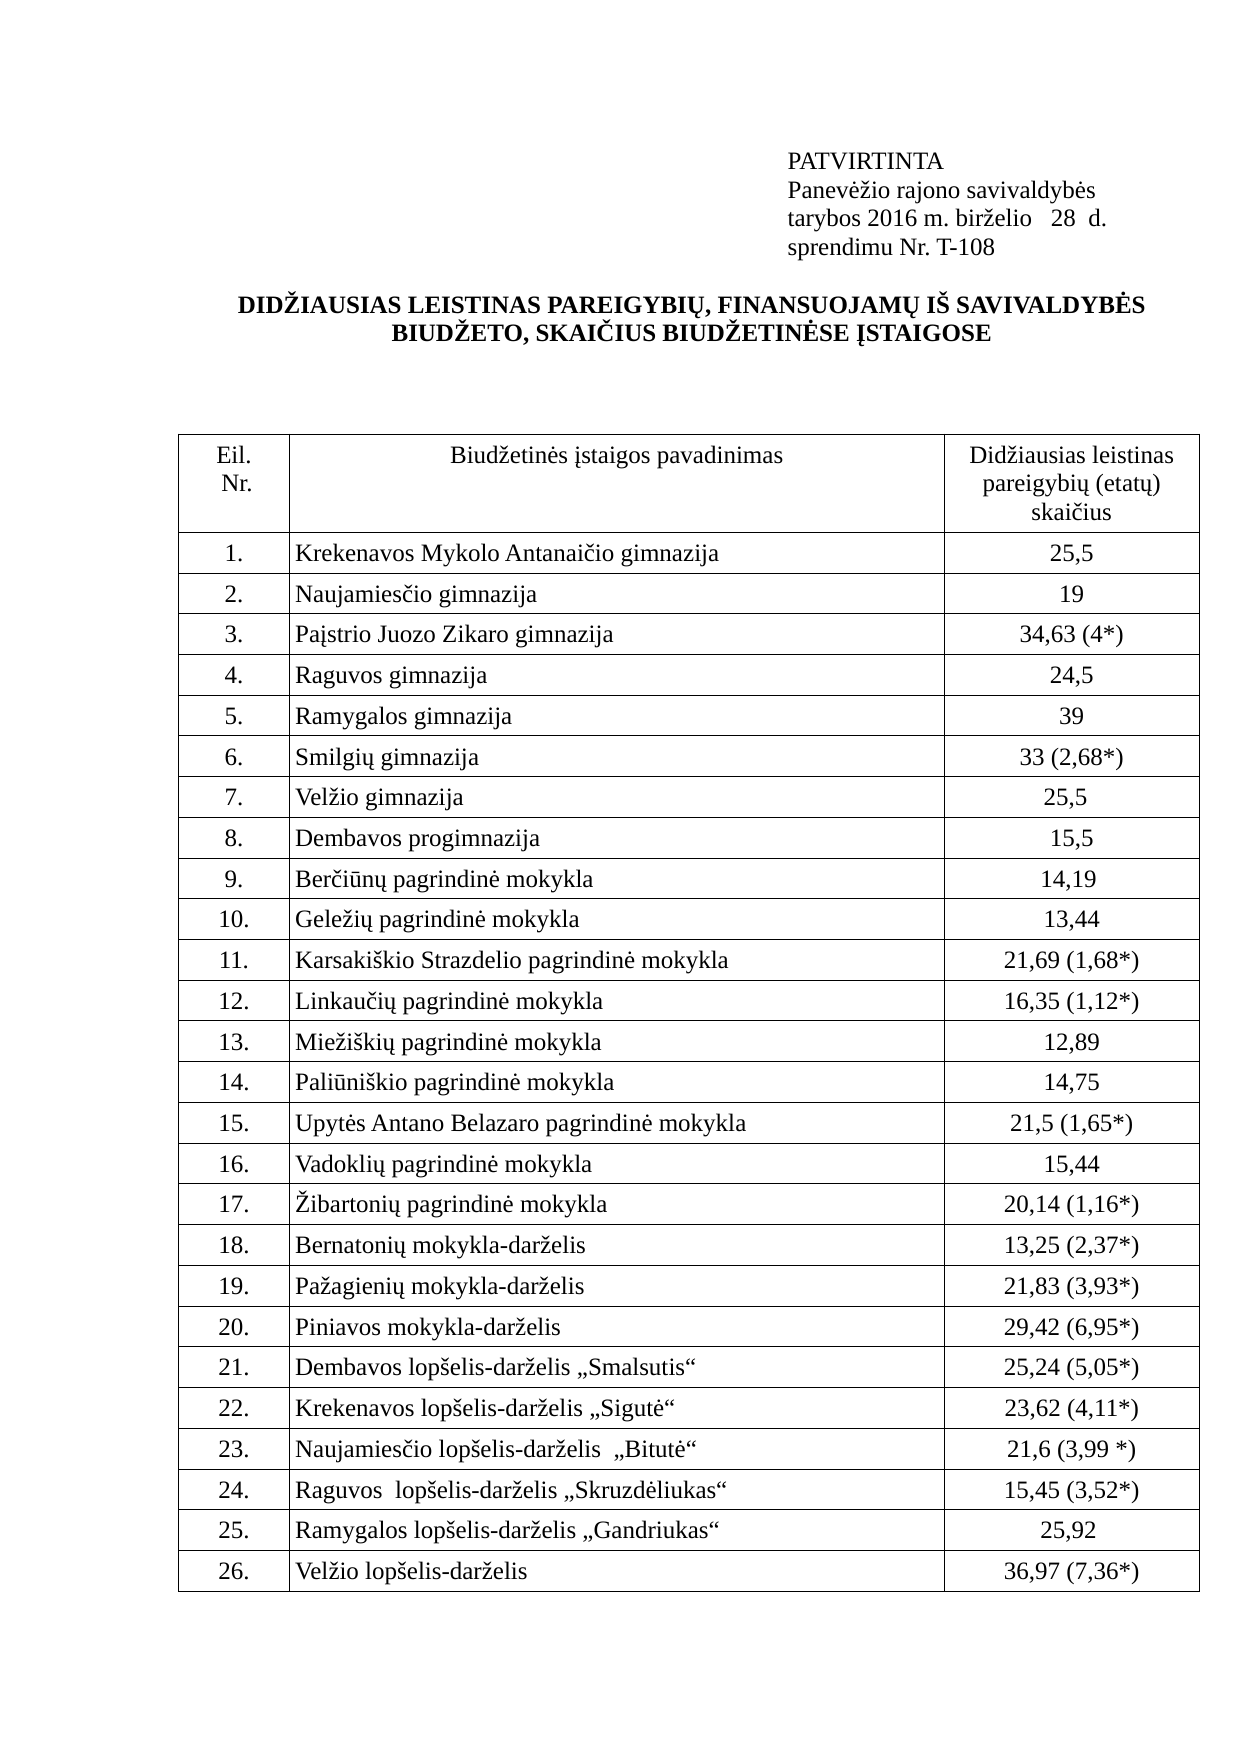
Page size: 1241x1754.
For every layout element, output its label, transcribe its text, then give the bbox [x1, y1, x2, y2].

table_cell 26. [179, 1551, 289, 1591]
table_cell 9. [179, 859, 289, 898]
table_cell Piniavos mokykla-darželis [290, 1307, 944, 1346]
table_cell 24,5 [945, 655, 1199, 694]
table_cell Paįstrio Juozo Zikaro gimnazija [290, 614, 944, 654]
text Panevėžio rajono savivaldybės [187, 175, 1196, 203]
table_cell Raguvos gimnazija [290, 655, 944, 694]
table_cell 12. [179, 981, 289, 1020]
table_cell Raguvos lopšelis-darželis „Skruzdėliukas“ [290, 1470, 944, 1509]
table_cell 39 [945, 696, 1199, 735]
table_cell 13. [179, 1021, 289, 1061]
table_cell Paliūniškio pagrindinė mokykla [290, 1062, 944, 1102]
table_cell 3. [179, 614, 289, 654]
table_cell 10. [179, 899, 289, 939]
table_cell Ramygalos lopšelis-darželis „Gandriukas“ [290, 1510, 944, 1550]
table_cell 14,19 [945, 859, 1199, 898]
table_cell 12,89 [945, 1021, 1199, 1061]
text tarybos 2016 m. birželio 28 d. [187, 203, 1196, 232]
table_cell Krekenavos lopšelis-darželis „Sigutė“ [290, 1388, 944, 1428]
table_cell Vadoklių pagrindinė mokykla [290, 1144, 944, 1183]
table_cell Upytės Antano Belazaro pagrindinė mokykla [290, 1103, 944, 1143]
table_cell 25. [179, 1510, 289, 1550]
table_cell 22. [179, 1388, 289, 1428]
table_cell 21,83 (3,93*) [945, 1266, 1199, 1306]
table_cell Krekenavos Mykolo Antanaičio gimnazija [290, 533, 944, 572]
table_cell 13,44 [945, 899, 1199, 939]
text sprendimu Nr. T-108 [187, 232, 1196, 261]
table_cell 23. [179, 1429, 289, 1468]
table_cell Naujamiesčio gimnazija [290, 574, 944, 613]
table_cell Geležių pagrindinė mokykla [290, 899, 944, 939]
table_cell Linkaučių pagrindinė mokykla [290, 981, 944, 1020]
table_cell Žibartonių pagrindinė mokykla [290, 1184, 944, 1224]
table_cell 6. [179, 736, 289, 776]
table_cell Velžio gimnazija [290, 777, 944, 817]
table_cell 29,42 (6,95*) [945, 1307, 1199, 1346]
table_cell Karsakiškio Strazdelio pagrindinė mokykla [290, 940, 944, 980]
table_cell 21,6 (3,99 *) [945, 1429, 1199, 1468]
table_cell 33 (2,68*) [945, 736, 1199, 776]
table_cell 16,35 (1,12*) [945, 981, 1199, 1020]
table_cell 25,5 [945, 533, 1199, 572]
table_cell Bernatonių mokykla-darželis [290, 1225, 944, 1265]
table_cell 14,75 [945, 1062, 1199, 1102]
table_cell 20,14 (1,16*) [945, 1184, 1199, 1224]
table_cell 25,5 [945, 777, 1199, 817]
table_header Didžiausias leistinas pareigybių (etatų) skaičius [945, 435, 1199, 532]
table_cell 19. [179, 1266, 289, 1306]
table_cell Dembavos lopšelis-darželis „Smalsutis“ [290, 1347, 944, 1387]
table_cell 2. [179, 574, 289, 613]
table_cell Pažagienių mokykla-darželis [290, 1266, 944, 1306]
table_cell Velžio lopšelis-darželis [290, 1551, 944, 1591]
table_cell 11. [179, 940, 289, 980]
table_cell Ramygalos gimnazija [290, 696, 944, 735]
table_cell 21,5 (1,65*) [945, 1103, 1199, 1143]
table_header Biudžetinės įstaigos pavadinimas [290, 435, 944, 532]
table_cell 16. [179, 1144, 289, 1183]
table_cell 25,24 (5,05*) [945, 1347, 1199, 1387]
table_cell 1. [179, 533, 289, 572]
table_header Eil. Nr. [179, 435, 289, 532]
text PATVIRTINTA [712, 146, 1196, 175]
table_cell 5. [179, 696, 289, 735]
table_cell 36,97 (7,36*) [945, 1551, 1199, 1591]
table_cell 24. [179, 1470, 289, 1509]
table_cell 19 [945, 574, 1199, 613]
table_cell 15,5 [945, 818, 1199, 857]
table_cell 23,62 (4,11*) [945, 1388, 1199, 1428]
table_cell Smilgių gimnazija [290, 736, 944, 776]
table_cell Berčiūnų pagrindinė mokykla [290, 859, 944, 898]
table_cell 7. [179, 777, 289, 817]
table_cell 20. [179, 1307, 289, 1346]
table_cell 25,92 [945, 1510, 1199, 1550]
table_cell 18. [179, 1225, 289, 1265]
table_cell 21. [179, 1347, 289, 1387]
table_cell Miežiškių pagrindinė mokykla [290, 1021, 944, 1061]
text DIDŽIAUSIAS LEISTINAS PAREIGYBIŲ, FINANSUOJAMŲ IŠ SAVIVALDYBĖS BIUDŽETO, SKAIČIUS BIUDŽETINĖSE ĮSTAIGOSE [187, 290, 1196, 347]
table_cell Naujamiesčio lopšelis-darželis „Bitutė“ [290, 1429, 944, 1468]
table_cell 14. [179, 1062, 289, 1102]
table_cell 4. [179, 655, 289, 694]
table_cell 34,63 (4*) [945, 614, 1199, 654]
table_cell 13,25 (2,37*) [945, 1225, 1199, 1265]
table_cell 17. [179, 1184, 289, 1224]
table_cell 21,69 (1,68*) [945, 940, 1199, 980]
table_cell 15,45 (3,52*) [945, 1470, 1199, 1509]
table_cell 15,44 [945, 1144, 1199, 1183]
table_cell 15. [179, 1103, 289, 1143]
table_cell 8. [179, 818, 289, 857]
table_cell Dembavos progimnazija [290, 818, 944, 857]
